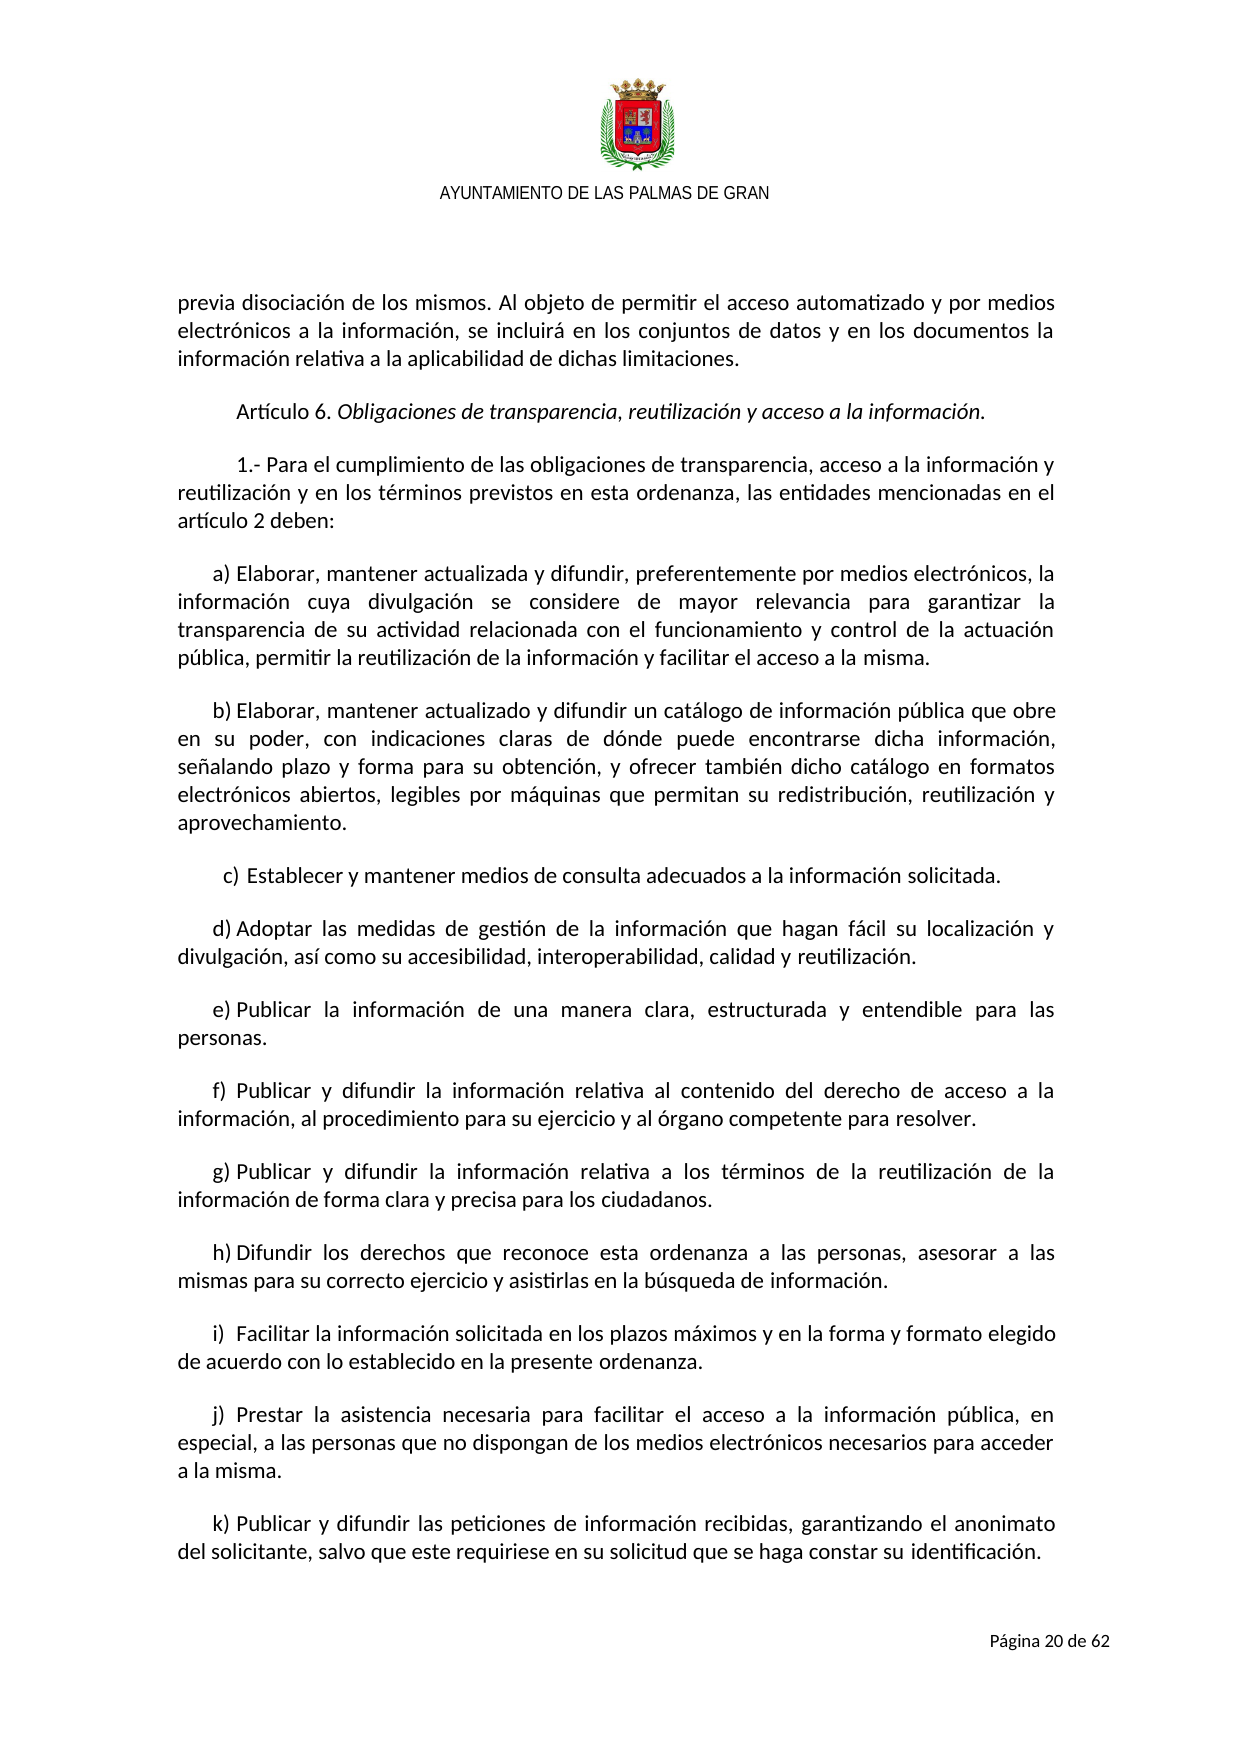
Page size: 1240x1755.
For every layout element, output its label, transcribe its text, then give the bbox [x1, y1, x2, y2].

list Publicar y difundir la información relativa a los términos de la reutilización de la información de forma clara y precisa para los ciudadanos. [167, 1157, 1056, 1213]
list Elaborar, mantener actualizada y difundir, preferentemente por medios electrónicos, la información cuya divulgación se considere de mayor relevancia para garantizar la transparencia de su actividad relacionada con el funcionamiento y control de la actuación pública, permitir la reutilización de la información y facilitar el acceso a la misma. [167, 559, 1056, 671]
list Difundir los derechos que reconoce esta ordenanza a las personas, asesorar a las mismas para su correcto ejercicio y asistirlas en la búsqueda de información. [167, 1239, 1056, 1294]
list Adoptar las medidas de gestión de la información que hagan fácil su localización y divulgación, así como su accesibilidad, interoperabilidad, calidad y reutilización. [167, 914, 1056, 970]
text Artículo 6. Obligaciones de transparencia, reutilización y acceso a la información. [236, 397, 1150, 425]
list Publicar y difundir las peticiones de información recibidas, garantizando el anonimato del solicitante, salvo que este requiriese en su solicitud que se haga constar su identificación. [167, 1509, 1056, 1565]
list Establecer y mantener medios de consulta adecuados a la información solicitada. [236, 861, 1150, 889]
list Publicar la información de una manera clara, estructurada y entendible para las personas. [167, 995, 1056, 1051]
list Facilitar la información solicitada en los plazos máximos y en la forma y formato elegido de acuerdo con lo establecido en la presente ordenanza. [167, 1319, 1056, 1375]
text previa disociación de los mismos. Al objeto de permitir el acceso automatizado y por medios electrónicos a la información, se incluirá en los conjuntos de datos y en los documentos la información relativa a la aplicabilidad de dichas limitaciones. [177, 288, 1056, 372]
text 1.- Para el cumplimiento de las obligaciones de transparencia, acceso a la información y reutilización y en los términos previstos en esta ordenanza, las entidades mencionadas en el artículo 2 deben: [177, 450, 1056, 534]
list Prestar la asistencia necesaria para facilitar el acceso a la información pública, en especial, a las personas que no dispongan de los medios electrónicos necesarios para acceder a la misma. [167, 1400, 1056, 1484]
list Publicar y difundir la información relativa al contenido del derecho de acceso a la información, al procedimiento para su ejercicio y al órgano competente para resolver. [167, 1076, 1056, 1132]
list Elaborar, mantener actualizado y difundir un catálogo de información pública que obre en su poder, con indicaciones claras de dónde puede encontrarse dicha información, señalando plazo y forma para su obtención, y ofrecer también dicho catálogo en formatos electrónicos abiertos, legibles por máquinas que permitan su redistribución, reutilización y aprovechamiento. [167, 696, 1056, 836]
